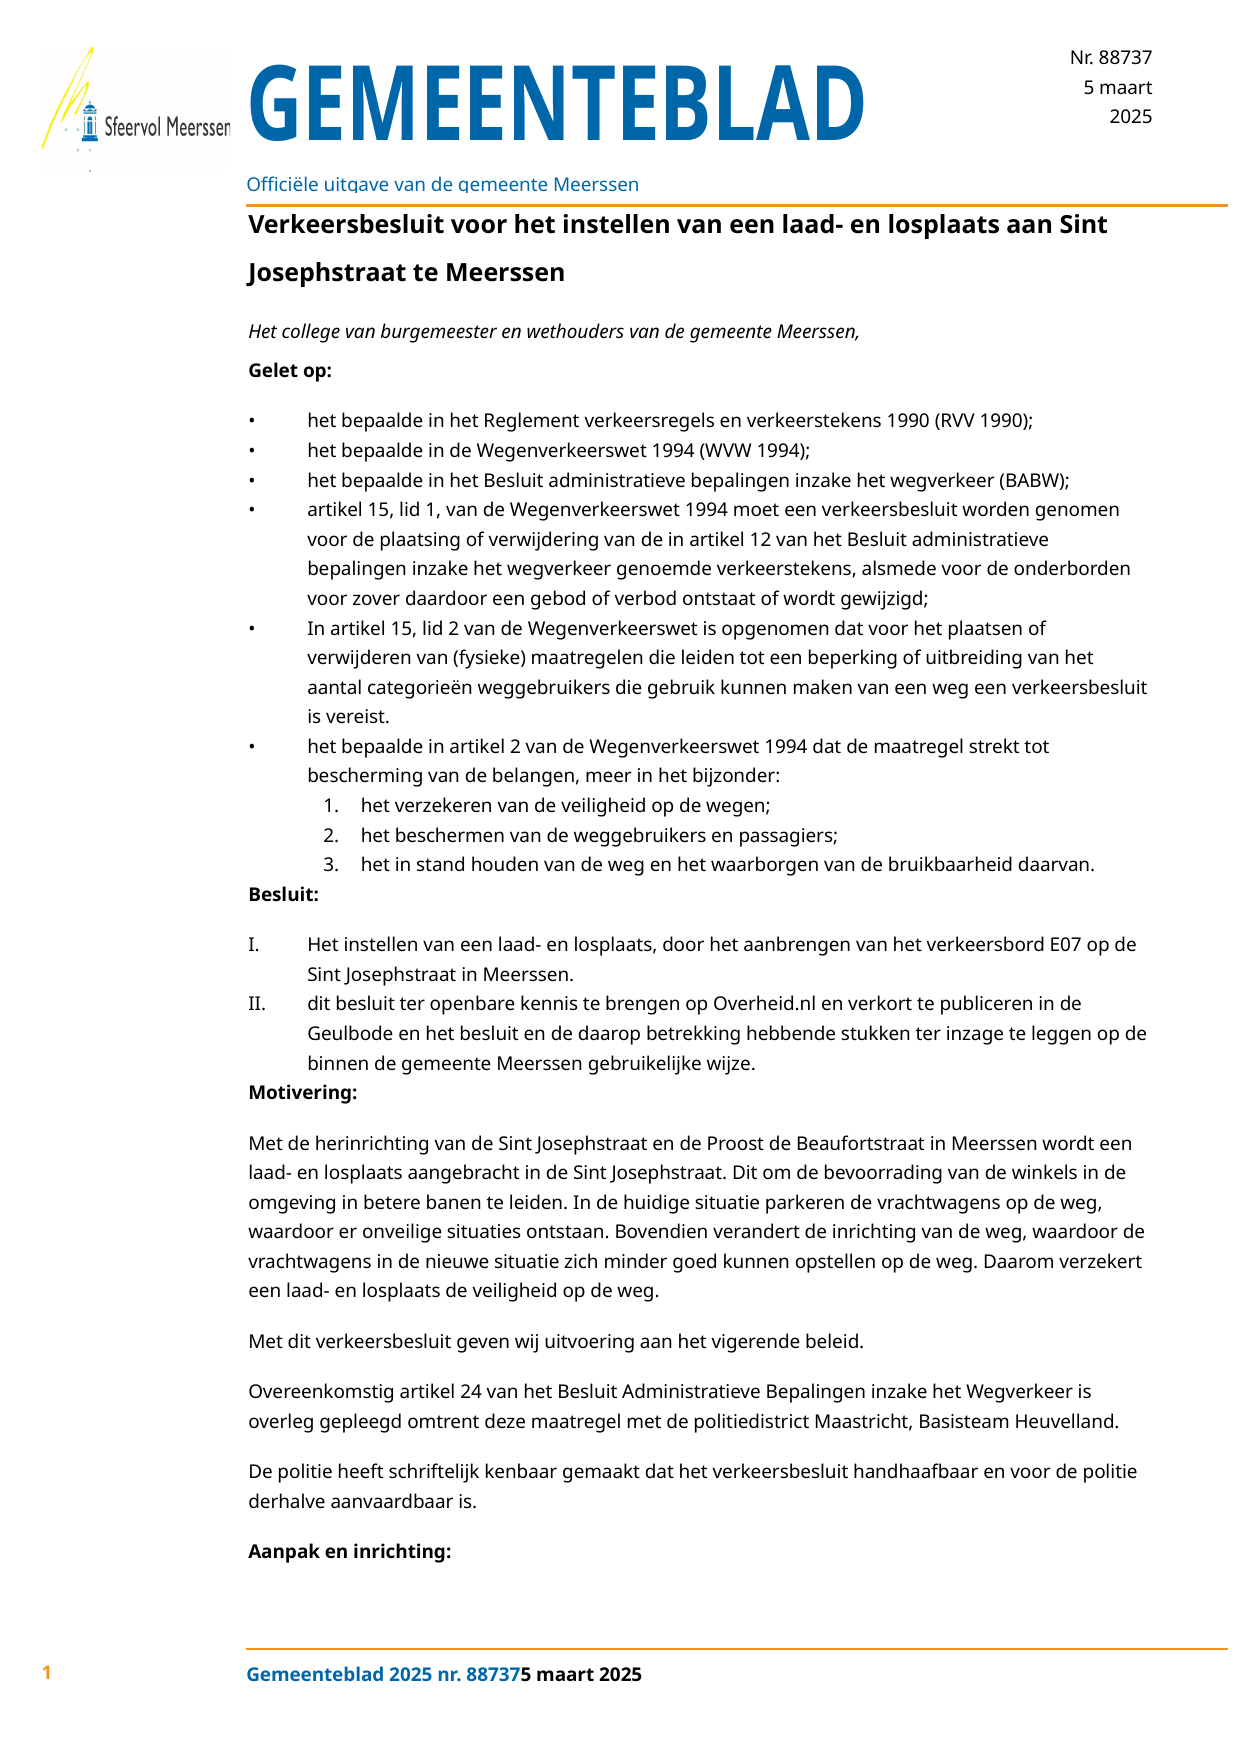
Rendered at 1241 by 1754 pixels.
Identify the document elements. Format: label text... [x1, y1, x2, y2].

list het in stand houden van de weg en het waarborgen van de bruikbaarheid daarvan. [323, 851, 1152, 877]
text Besluit: [248, 881, 1152, 907]
list artikel 15, lid 1, van de Wegenverkeerswet 1994 moet een verkeersbesluit worden genomen voor de plaatsing of verwijdering van de in artikel 12 van het Besluit administratieve bepalingen inzake het wegverkeer genoemde verkeerstekens, alsmede voor de onderborden voor zover daardoor een gebod of verbod ontstaat of wordt gewijzigd; [248, 496, 1152, 611]
list Het instellen van een laad- en losplaats, door het aanbrengen van het verkeersbord E07 op de Sint Josephstraat in Meerssen. [248, 931, 1152, 987]
text Motivering: [248, 1079, 1152, 1105]
list het bepaalde in artikel 2 van de Wegenverkeerswet 1994 dat de maatregel strekt tot bescherming van de belangen, meer in het bijzonder: [248, 733, 1152, 788]
list het beschermen van de weggebruikers en passagiers; [323, 822, 1152, 847]
list het bepaalde in het Reglement verkeersregels en verkeerstekens 1990 (RVV 1990); [248, 408, 1152, 433]
list het bepaalde in de Wegenverkeerswet 1994 (WVW 1994); [248, 437, 1152, 463]
list dit besluit ter openbare kennis te brengen op Overheid.nl en verkort te publiceren in de Geulbode en het besluit en de daarop betrekking hebbende stukken ter inzage te leggen op de binnen de gemeente Meerssen gebruikelijke wijze. [248, 991, 1152, 1075]
text Het college van burgemeester en wethouders van de gemeente Meerssen, [248, 318, 1152, 344]
text Met de herinrichting van de Sint Josephstraat en de Proost de Beaufortstraat in Meerssen wordt een laad- en losplaats aangebracht in de Sint Josephstraat. Dit om de bevoorrading van de winkels in de omgeving in betere banen te leiden. In de huidige situatie parkeren de vrachtwagens op de weg, waardoor er onveilige situaties ontstaan. Bovendien verandert de inrichting van de weg, waardoor de vrachtwagens in de nieuwe situatie zich minder goed kunnen opstellen op de weg. Daarom verzekert een laad- en losplaats de veiligheid op de weg. [248, 1130, 1152, 1303]
text Verkeersbesluit voor het instellen van een laad- en losplaats aan Sint Josephstraat te Meerssen [248, 207, 1152, 288]
picture [41, 47, 231, 172]
list het verzekeren van de veiligheid op de wegen; [323, 792, 1152, 818]
text Gelet op: [248, 357, 1152, 383]
text De politie heeft schriftelijk kenbaar gemaakt dat het verkeersbesluit handhaafbaar en voor de politie derhalve aanvaardbaar is. [248, 1458, 1152, 1514]
list het bepaalde in het Besluit administratieve bepalingen inzake het wegverkeer (BABW); [248, 467, 1152, 492]
list In artikel 15, lid 2 van de Wegenverkeerswet is opgenomen dat voor het plaatsen of verwijderen van (fysieke) maatregelen die leiden tot een beperking of uitbreiding van het aantal categorieën weggebruikers die gebruik kunnen maken van een weg een verkeersbesluit is vereist. [248, 615, 1152, 729]
text Overeenkomstig artikel 24 van het Besluit Administratieve Bepalingen inzake het Wegverkeer is overleg gepleegd omtrent deze maatregel met de politiedistrict Maastricht, Basisteam Heuvelland. [248, 1378, 1152, 1434]
text Aanpak en inrichting: [248, 1538, 1152, 1564]
text Met dit verkeersbesluit geven wij uitvoering aan het vigerende beleid. [248, 1328, 1152, 1354]
